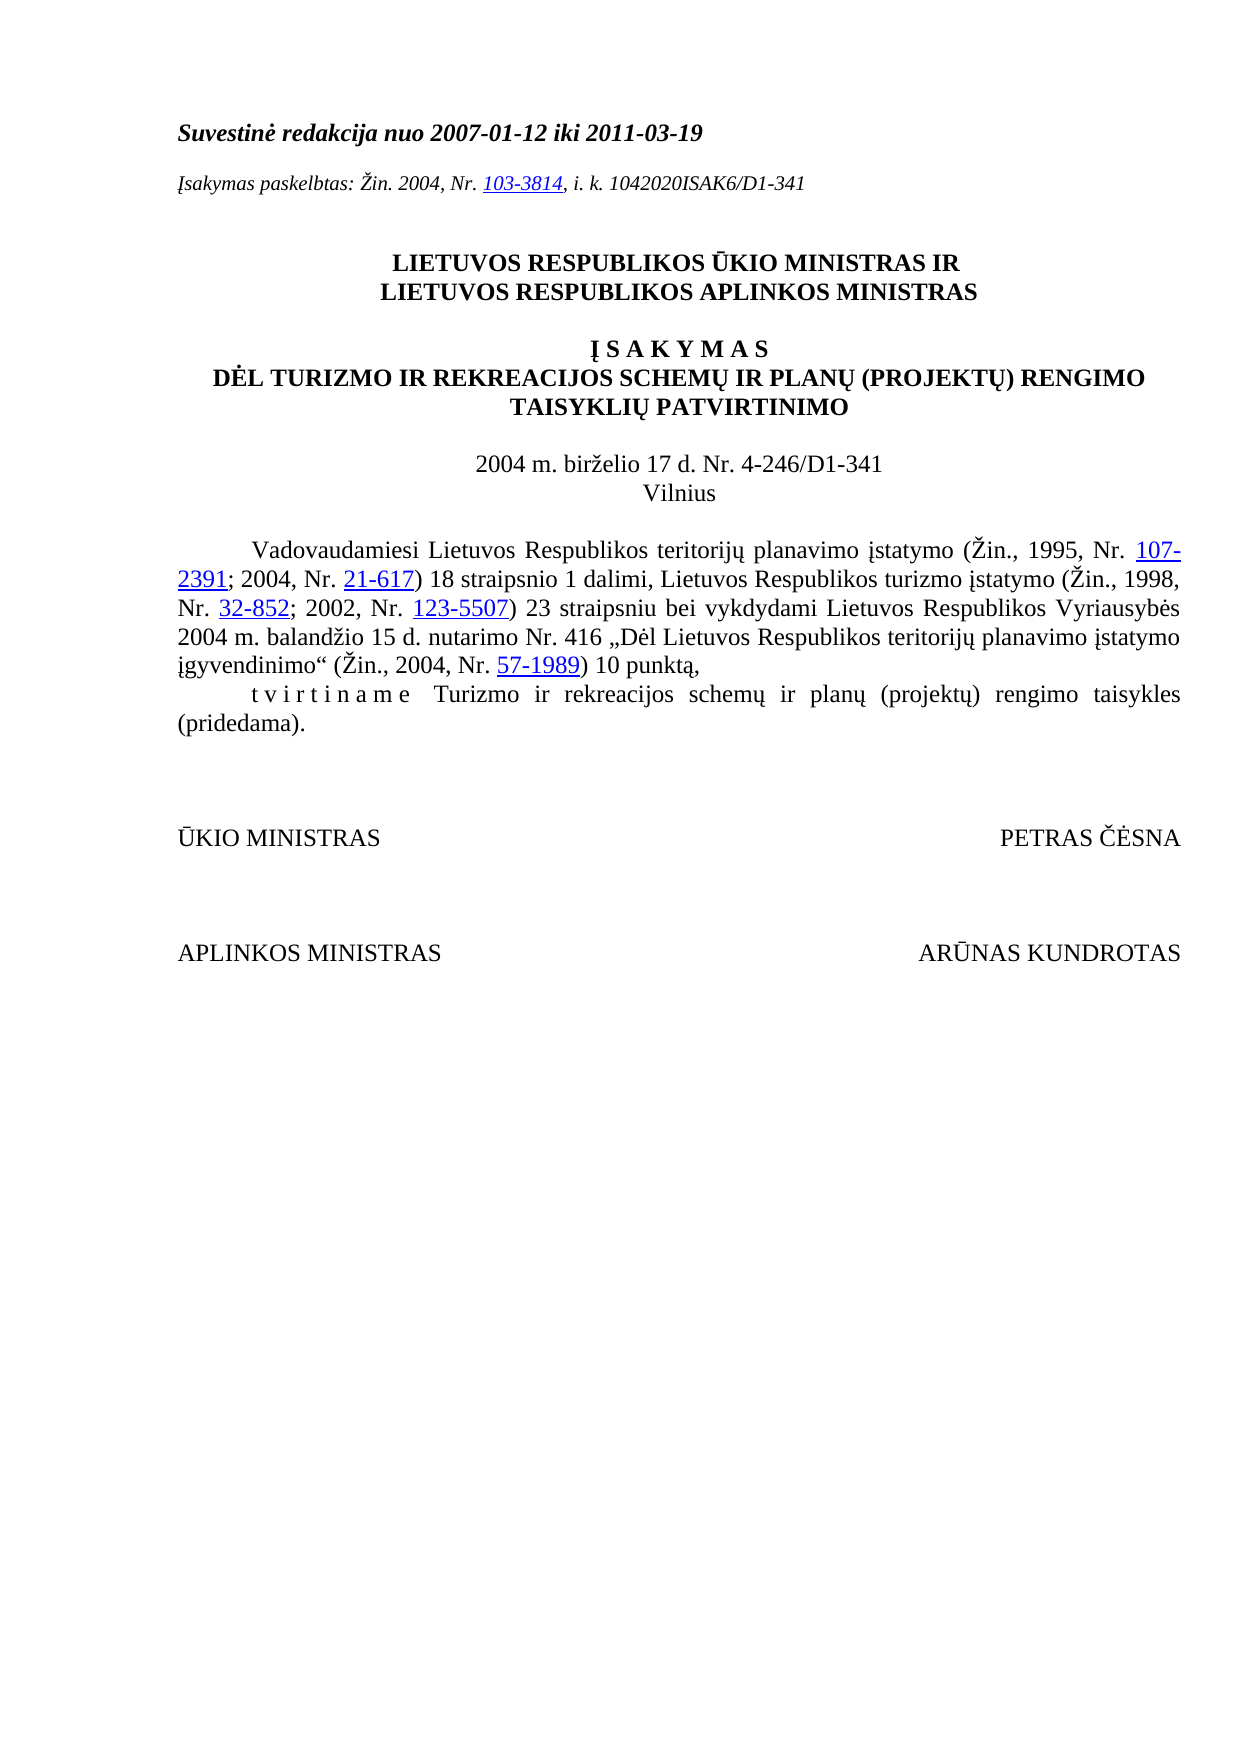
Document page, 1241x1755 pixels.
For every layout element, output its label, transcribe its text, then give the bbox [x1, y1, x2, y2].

text Į S A K Y M A S [177, 334, 1181, 363]
text Suvestinė redakcija nuo 2007-01-12 iki 2011-03-19 [177, 118, 1181, 147]
text Vilnius [177, 478, 1181, 507]
text Įsakymas paskelbtas: Žin. 2004, Nr. 103-3814, i. k. 1042020ISAK6/D1-341 [177, 171, 1181, 195]
text LIETUVOS RESPUBLIKOS APLINKOS MINISTRAS [177, 277, 1181, 305]
text Vadovaudamiesi Lietuvos Respublikos teritorijų planavimo įstatymo (Žin., 1995, Nr. 107-2391; 2004, Nr. 21-617) 18 straipsnio 1 dalimi, Lietuvos Respublikos turizmo įstatymo (Žin., 1998, Nr. 32-852; 2002, Nr. 123-5507) 23 straipsniu bei vykdydami Lietuvos Respublikos Vyriausybės 2004 m. balandžio 15 d. nutarimo Nr. 416 „Dėl Lietuvos Respublikos teritorijų planavimo įstatymo įgyvendinimo“ (Žin., 2004, Nr. 57-1989) 10 punktą, [177, 535, 1181, 679]
text tvirtiname Turizmo ir rekreacijos schemų ir planų (projektų) rengimo taisykles (pridedama). [177, 679, 1181, 737]
text APLINKOS MINISTRAS ARŪNAS KUNDROTAS [177, 938, 1181, 967]
text DĖL TURIZMO IR REKREACIJOS SCHEMŲ IR PLANŲ (PROJEKTŲ) RENGIMO TAISYKLIŲ PATVIRTINIMO [177, 363, 1181, 420]
text LIETUVOS RESPUBLIKOS ŪKIO MINISTRAS IR [177, 248, 1181, 277]
text 2004 m. birželio 17 d. Nr. 4-246/D1-341 [177, 449, 1181, 478]
text ŪKIO MINISTRAS PETRAS ČĖSNA [177, 823, 1181, 852]
